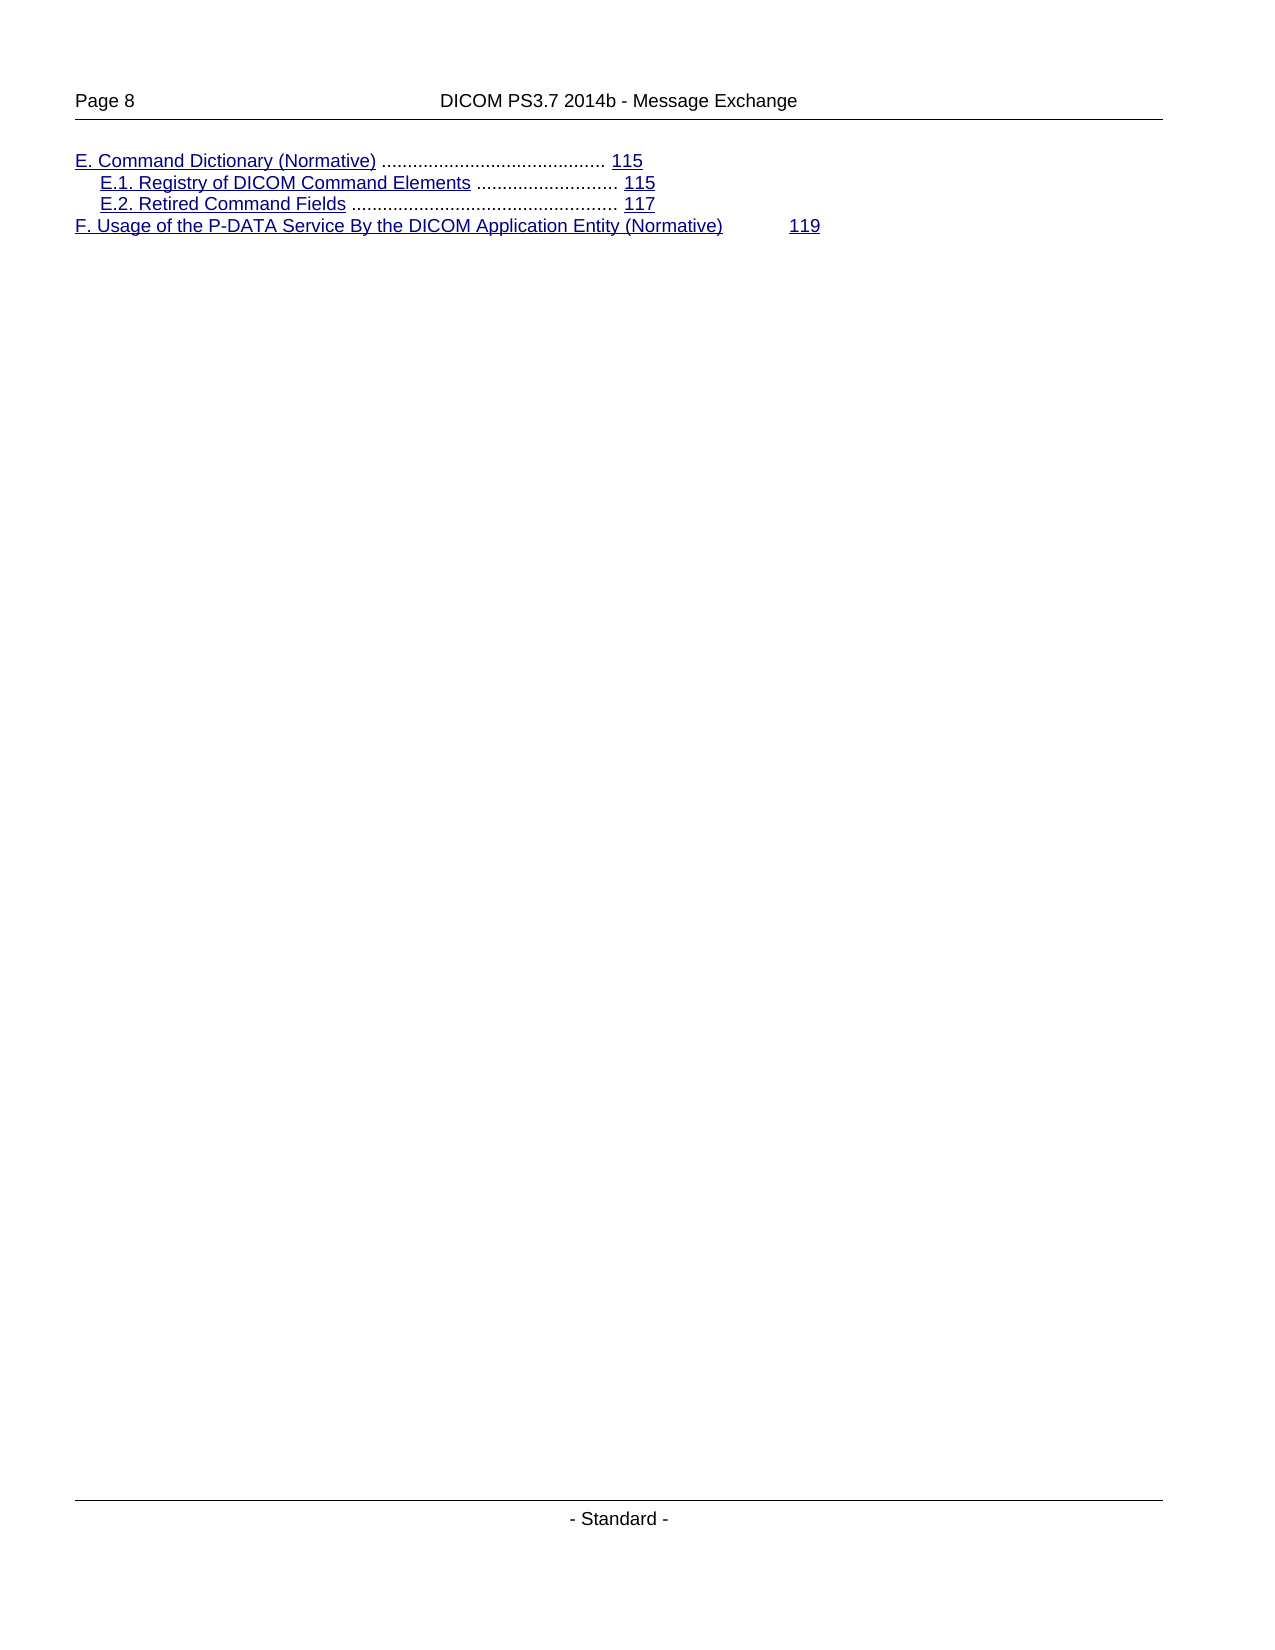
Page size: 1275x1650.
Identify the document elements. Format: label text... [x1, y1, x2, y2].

text E.2. Retired Command Fields 0 [100, 193, 1137, 215]
text E.1. Registry of DICOM Command Elements 0 [100, 172, 1137, 193]
text F. Usage of the P-DATA Service By the DICOM Application Entity (Normative) 0 [75, 215, 1137, 236]
text E. Command Dictionary (Normative) 0 [75, 150, 1137, 172]
